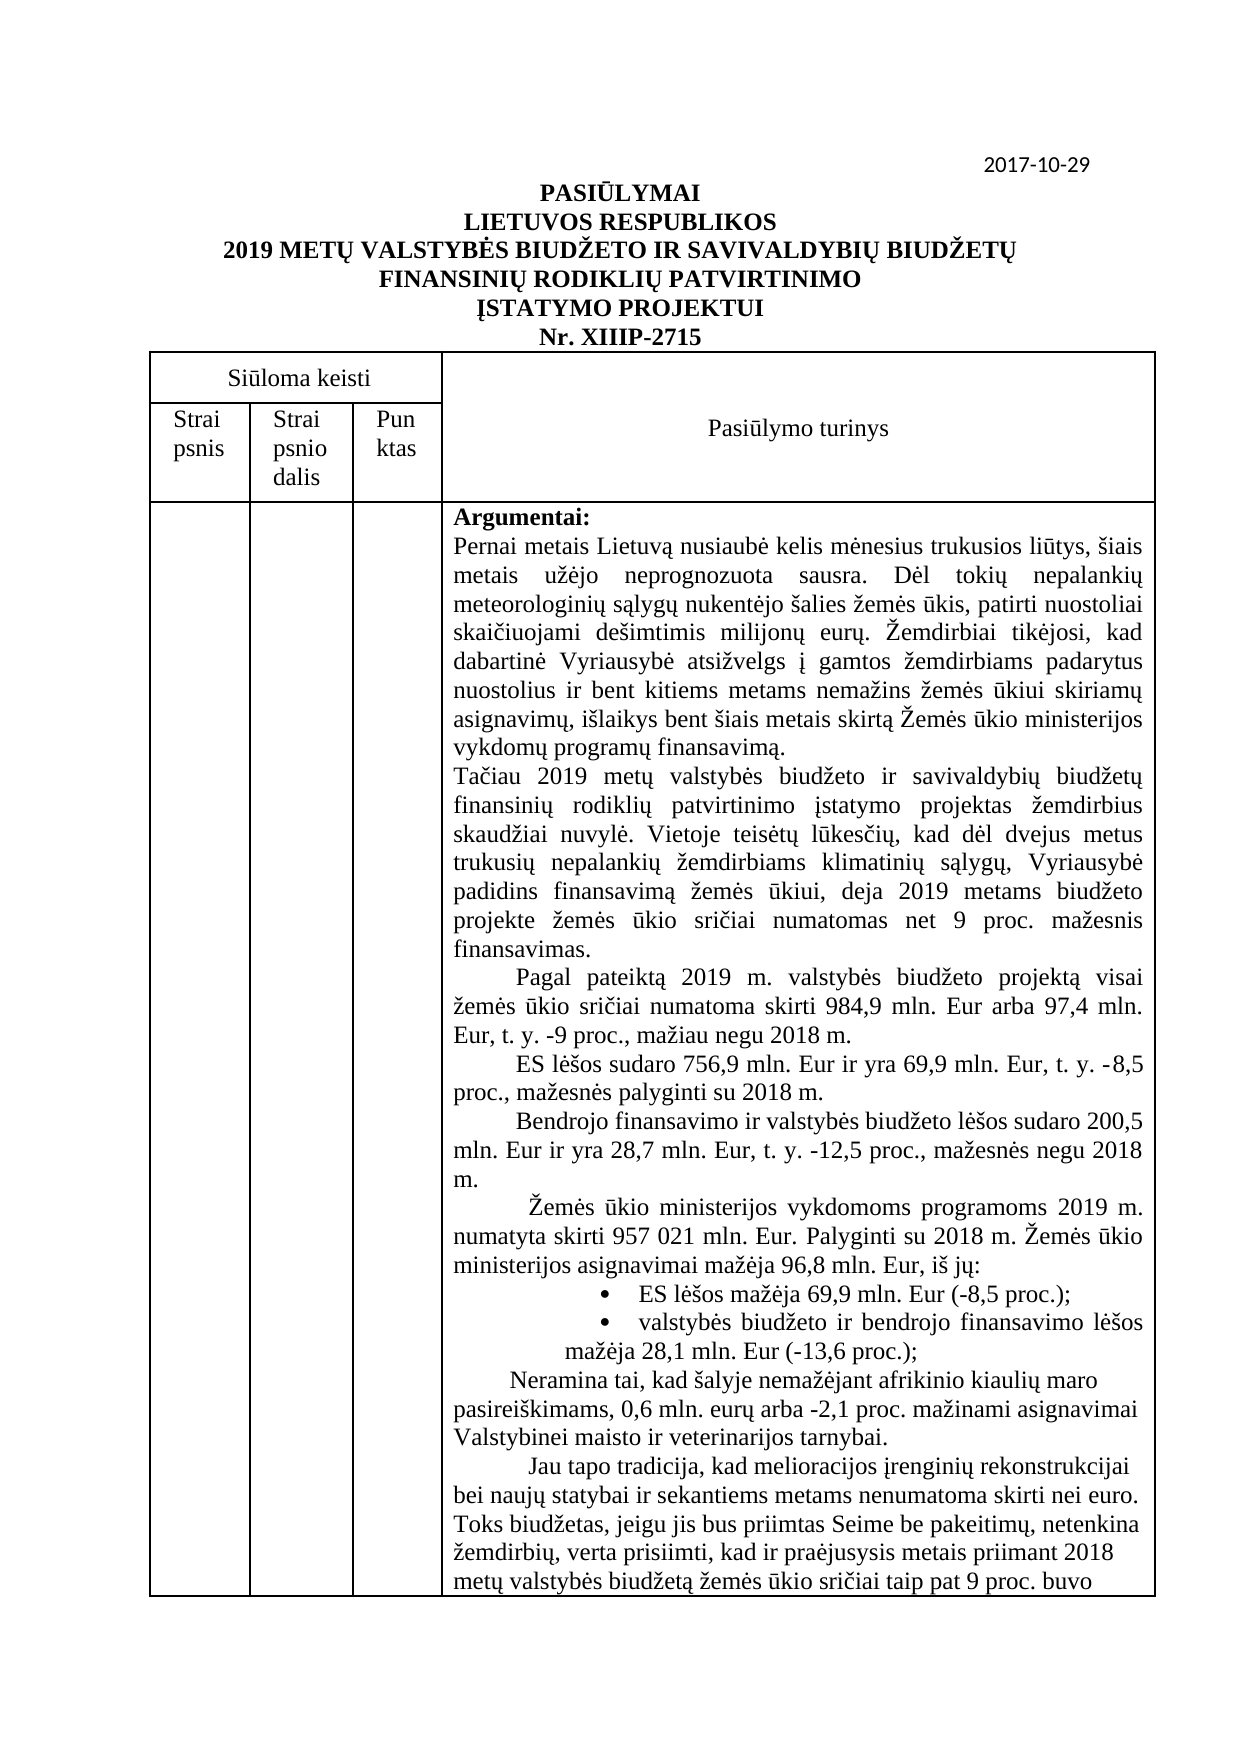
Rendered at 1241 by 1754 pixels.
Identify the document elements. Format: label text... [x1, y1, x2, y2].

table_cell Argumentai: Pernai metais Lietuvą nusiaubė kelis mėnesius trukusios liūtys, šiais metais užėjo neprognozuota sausra. Dėl tokių nepalankių meteorologinių sąlygų nukentėjo šalies žemės ūkis, patirti nuostoliai skaičiuojami dešimtimis milijonų eurų. Žemdirbiai tikėjosi, kad dabartinė Vyriausybė atsižvelgs į gamtos žemdirbiams padarytus nuostolius ir bent kitiems metams nemažins žemės ūkiui skiriamų asignavimų, išlaikys bent šiais metais skirtą Žemės ūkio ministerijos vykdomų programų finansavimą. Tačiau 2019 metų valstybės biudžeto ir savivaldybių biudžetų finansinių rodiklių patvirtinimo įstatymo projektas žemdirbius skaudžiai nuvylė. Vietoje teisėtų lūkesčių, kad dėl dvejus metus trukusių nepalankių žemdirbiams klimatinių sąlygų, Vyriausybė padidins finansavimą žemės ūkiui, deja 2019 metams biudžeto projekte žemės ūkio sričiai numatomas net 9 proc. mažesnis finansavimas. Pagal pateiktą 2019 m. valstybės biudžeto projektą visai žemės ūkio sričiai numatoma skirti 984,9 mln. Eur arba 97,4 mln. Eur, t. y. -9 proc., mažiau negu 2018 m. ES lėšos sudaro 756,9 mln. Eur ir yra 69,9 mln. Eur, t. y. -8,5 proc., mažesnės palyginti su 2018 m. Bendrojo finansavimo ir valstybės biudžeto lėšos sudaro 200,5 mln. Eur ir yra 28,7 mln. Eur, t. y. -12,5 proc., mažesnės negu 2018 m. Žemės ūkio ministerijos vykdomoms programoms 2019 m. numatyta skirti 957 021 mln. Eur. Palyginti su 2018 m. Žemės ūkio ministerijos asignavimai mažėja 96,8 mln. Eur, iš jų: ES lėšos mažėja 69,9 mln. Eur (-8,5 proc.); valstybės biudžeto ir bendrojo finansavimo lėšos mažėja 28,1 mln. Eur (-13,6 proc.); Neramina tai, kad šalyje nemažėjant afrikinio kiaulių maro pasireiškimams, 0,6 mln. eurų arba -2,1 proc. mažinami asignavimai Valstybinei maisto ir veterinarijos tarnybai. Jau tapo tradicija, kad melioracijos įrenginių rekonstrukcijai bei naujų statybai ir sekantiems metams nenumatoma skirti nei euro. Toks biudžetas, jeigu jis bus priimtas Seime be pakeitimų, netenkina žemdirbių, verta prisiimti, kad ir praėjusysis metais priimant 2018 metų valstybės biudžetą žemės ūkio sričiai taip pat 9 proc. buvo [443, 503, 1154, 1595]
text Nr. XIIIP-2715 [150, 322, 1090, 351]
table_cell [354, 503, 441, 1595]
table_header Siūloma keisti [151, 353, 441, 402]
table_cell Punktas [354, 404, 441, 501]
table_cell Straipsnio dalis [251, 404, 352, 501]
table_cell Straipsnis [151, 404, 249, 501]
text 2019 METŲ VALSTYBĖS BIUDŽETO IR SAVIVALDYBIŲ BIUDŽETŲ FINANSINIŲ RODIKLIŲ PATVIRTINIMO [150, 236, 1090, 293]
table_header Pasiūlymo turinys [443, 353, 1154, 501]
text ĮSTATYMO PROJEKTUI [150, 293, 1090, 322]
text LIETUVOS RESPUBLIKOS [150, 207, 1090, 236]
text 2017-10-29 [150, 150, 1090, 178]
table_cell [151, 503, 249, 1595]
text PASIŪLYMAI [150, 178, 1090, 207]
table_cell [251, 503, 352, 1595]
